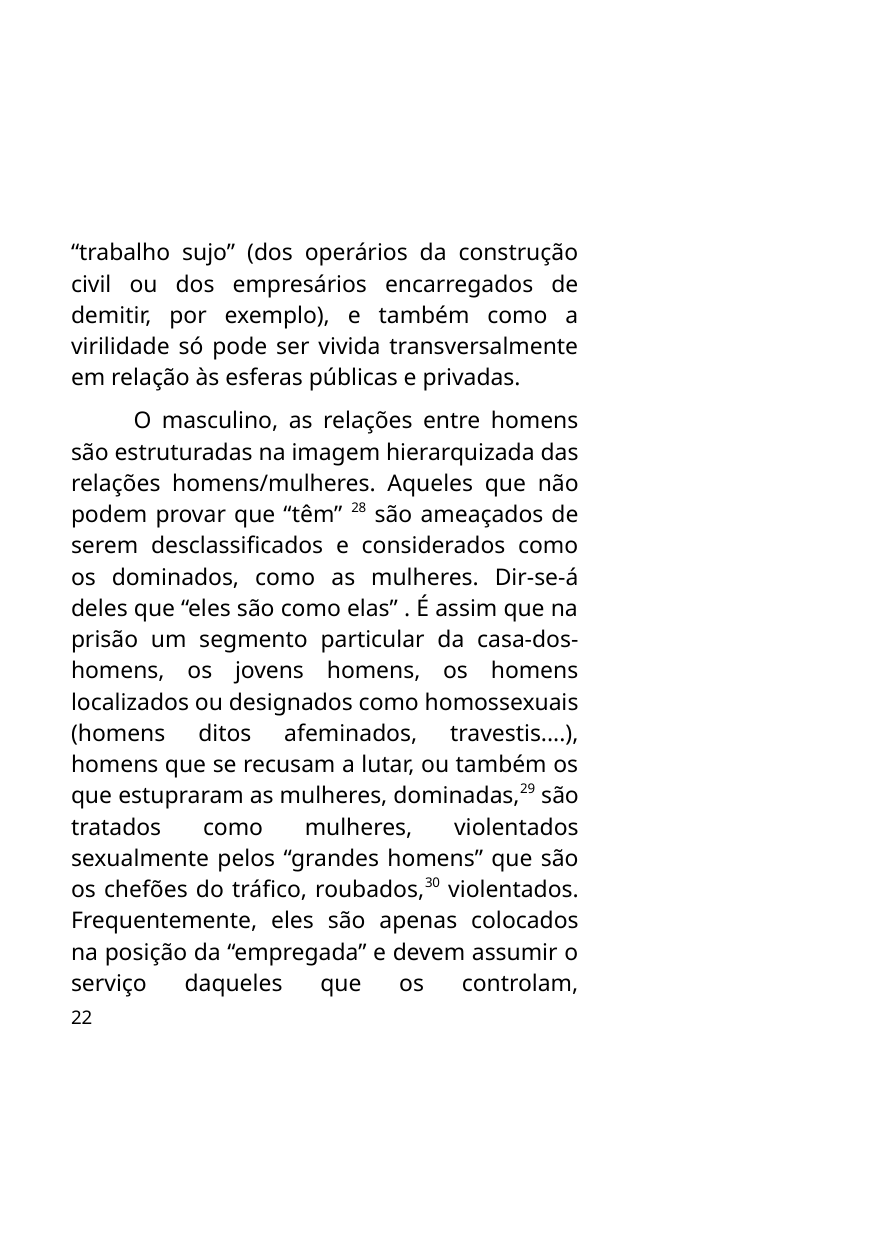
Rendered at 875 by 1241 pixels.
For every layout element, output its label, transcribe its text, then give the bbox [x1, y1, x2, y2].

text “trabalho sujo” (dos operários da construção civil ou dos empresários encarregados de demitir, por exemplo), e também como a virilidade só pode ser vivida transversalmente em relação às esferas públicas e privadas. [71, 236, 579, 392]
text O masculino, as relações entre homens são estruturadas na imagem hierarquizada das relações homens/mulheres. Aqueles que não podem provar que “têm” 28 são ameaçados de serem desclassificados e considerados como os dominados, como as mulheres. Dir-se-á deles que “eles são como elas” . É assim que na prisão um segmento particular da casa-dos-homens, os jovens homens, os homens localizados ou designados como homossexuais (homens ditos afeminados, travestis....), homens que se recusam a lutar, ou também os que estupraram as mulheres, dominadas,29 são tratados como mulheres, violentados sexualmente pelos “grandes homens” que são os chefões do tráfico, roubados,30 violentados. Frequentemente, eles são apenas colocados na posição da “empregada” e devem assumir o serviço daqueles que os controlam, [71, 404, 579, 998]
